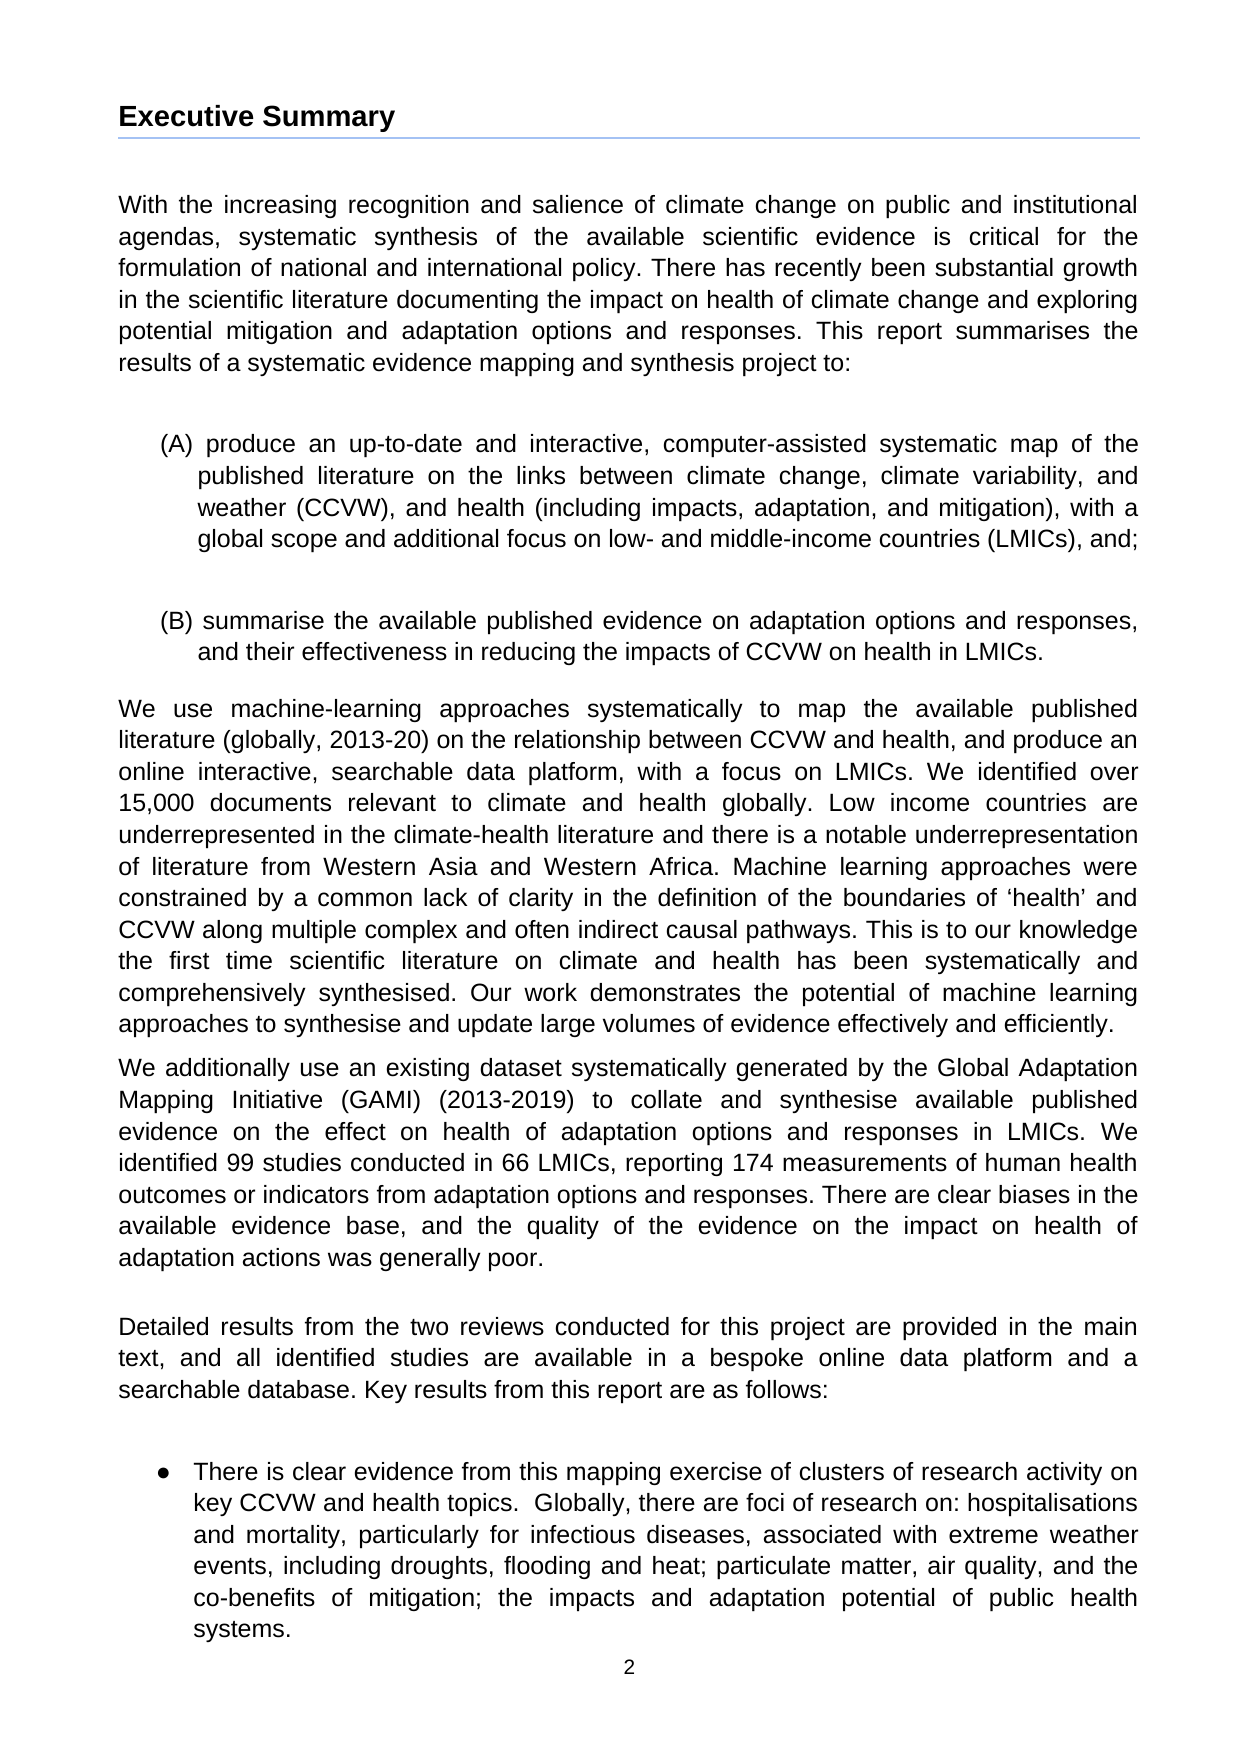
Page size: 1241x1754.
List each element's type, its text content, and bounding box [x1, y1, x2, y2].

subtitle With the increasing recognition and salience of climate change on public and institutional agendas, systematic synthesis of the available scientific evidence is critical for the formulation of national and international policy. There has recently been substantial growth in the scientific literature documenting the impact on health of climate change and exploring potential mitigation and adaptation options and responses. This report summarises the results of a systematic evidence mapping and synthesis project to: [118, 190, 1140, 377]
subtitle Detailed results from the two reviews conducted for this project are provided in the main text, and all identified studies are available in a bespoke online data platform and a searchable database. Key results from this report are as follows: [118, 1312, 1140, 1404]
subtitle We use machine-learning approaches systematically to map the available published literature (globally, 2013-20) on the relationship between CCVW and health, and produce an online interactive, searchable data platform, with a focus on LMICs. We identified over 15,000 documents relevant to climate and health globally. Low income countries are underrepresented in the climate-health literature and there is a notable underrepresentation of literature from Western Asia and Western Africa. Machine learning approaches were constrained by a common lack of clarity in the definition of the boundaries of ‘health’ and CCVW along multiple complex and often indirect causal pathways. This is to our knowledge the first time scientific literature on climate and health has been systematically and comprehensively synthesised. Our work demonstrates the potential of machine learning approaches to synthesise and update large volumes of evidence effectively and efficiently. [118, 694, 1140, 1038]
subtitle We additionally use an existing dataset systematically generated by the Global Adaptation Mapping Initiative (GAMI) (2013-2019) to collate and synthesise available published evidence on the effect on health of adaptation options and responses in LMICs. We identified 99 studies conducted in 66 LMICs, reporting 174 measurements of human health outcomes or indicators from adaptation options and responses. There are clear biases in the available evidence base, and the quality of the evidence on the impact on health of adaptation actions was generally poor. [118, 1053, 1140, 1272]
subtitle (B) summarise the available published evidence on adaptation options and responses, and their effectiveness in reducing the impacts of CCVW on health in LMICs. [160, 606, 1140, 666]
subtitle Executive Summary [118, 99, 1140, 137]
subtitle There is clear evidence from this mapping exercise of clusters of research activity on key CCVW and health topics. Globally, there are foci of research on: hospitalisations and mortality, particularly for infectious diseases, associated with extreme weather events, including droughts, flooding and heat; particulate matter, air quality, and the co-benefits of mitigation; the impacts and adaptation potential of public health systems. [156, 1457, 1140, 1643]
subtitle (A) produce an up-to-date and interactive, computer-assisted systematic map of the published literature on the links between climate change, climate variability, and weather (CCVW), and health (including impacts, adaptation, and mitigation), with a global scope and additional focus on low- and middle-income countries (LMICs), and; [160, 429, 1140, 553]
